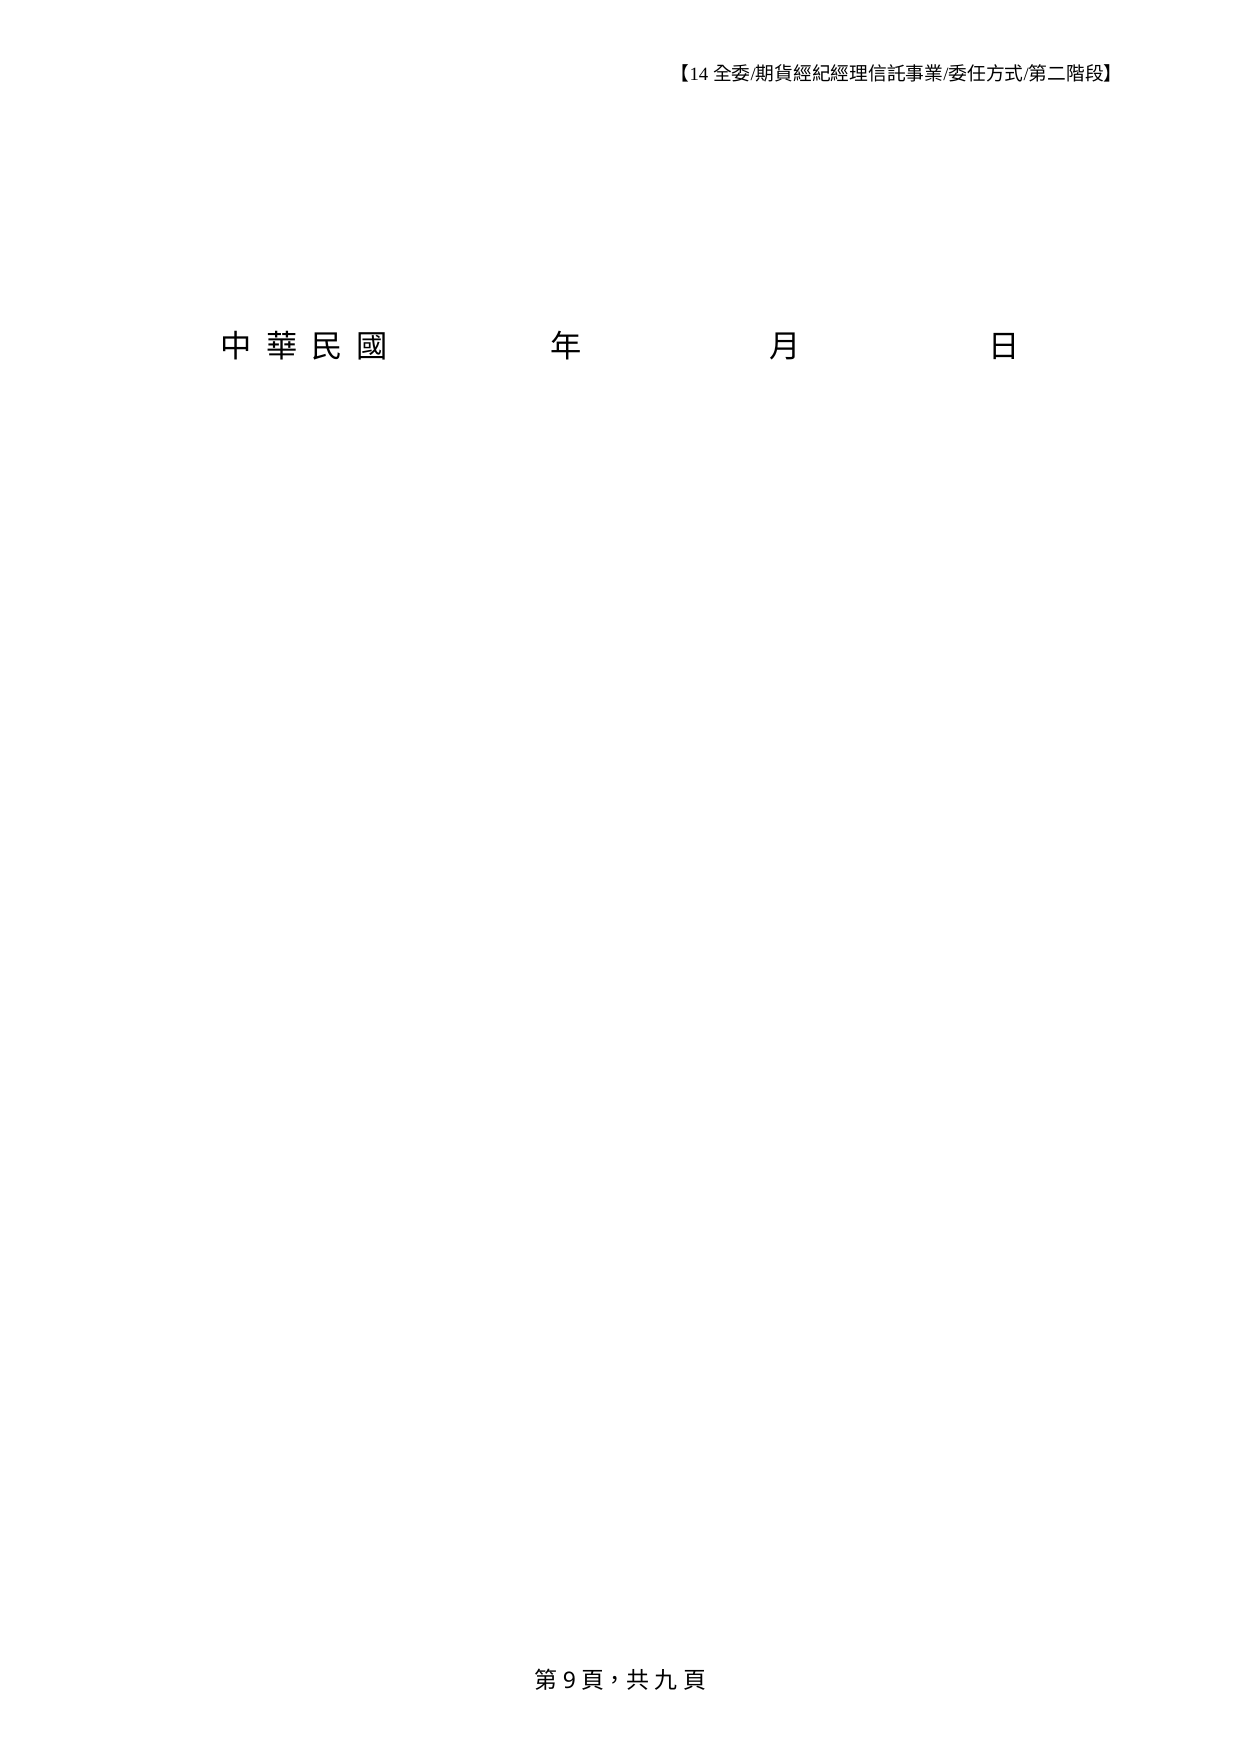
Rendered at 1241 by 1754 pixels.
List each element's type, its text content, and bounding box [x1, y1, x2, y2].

text 中 華 民 國 年 月 日 [118, 306, 1122, 381]
